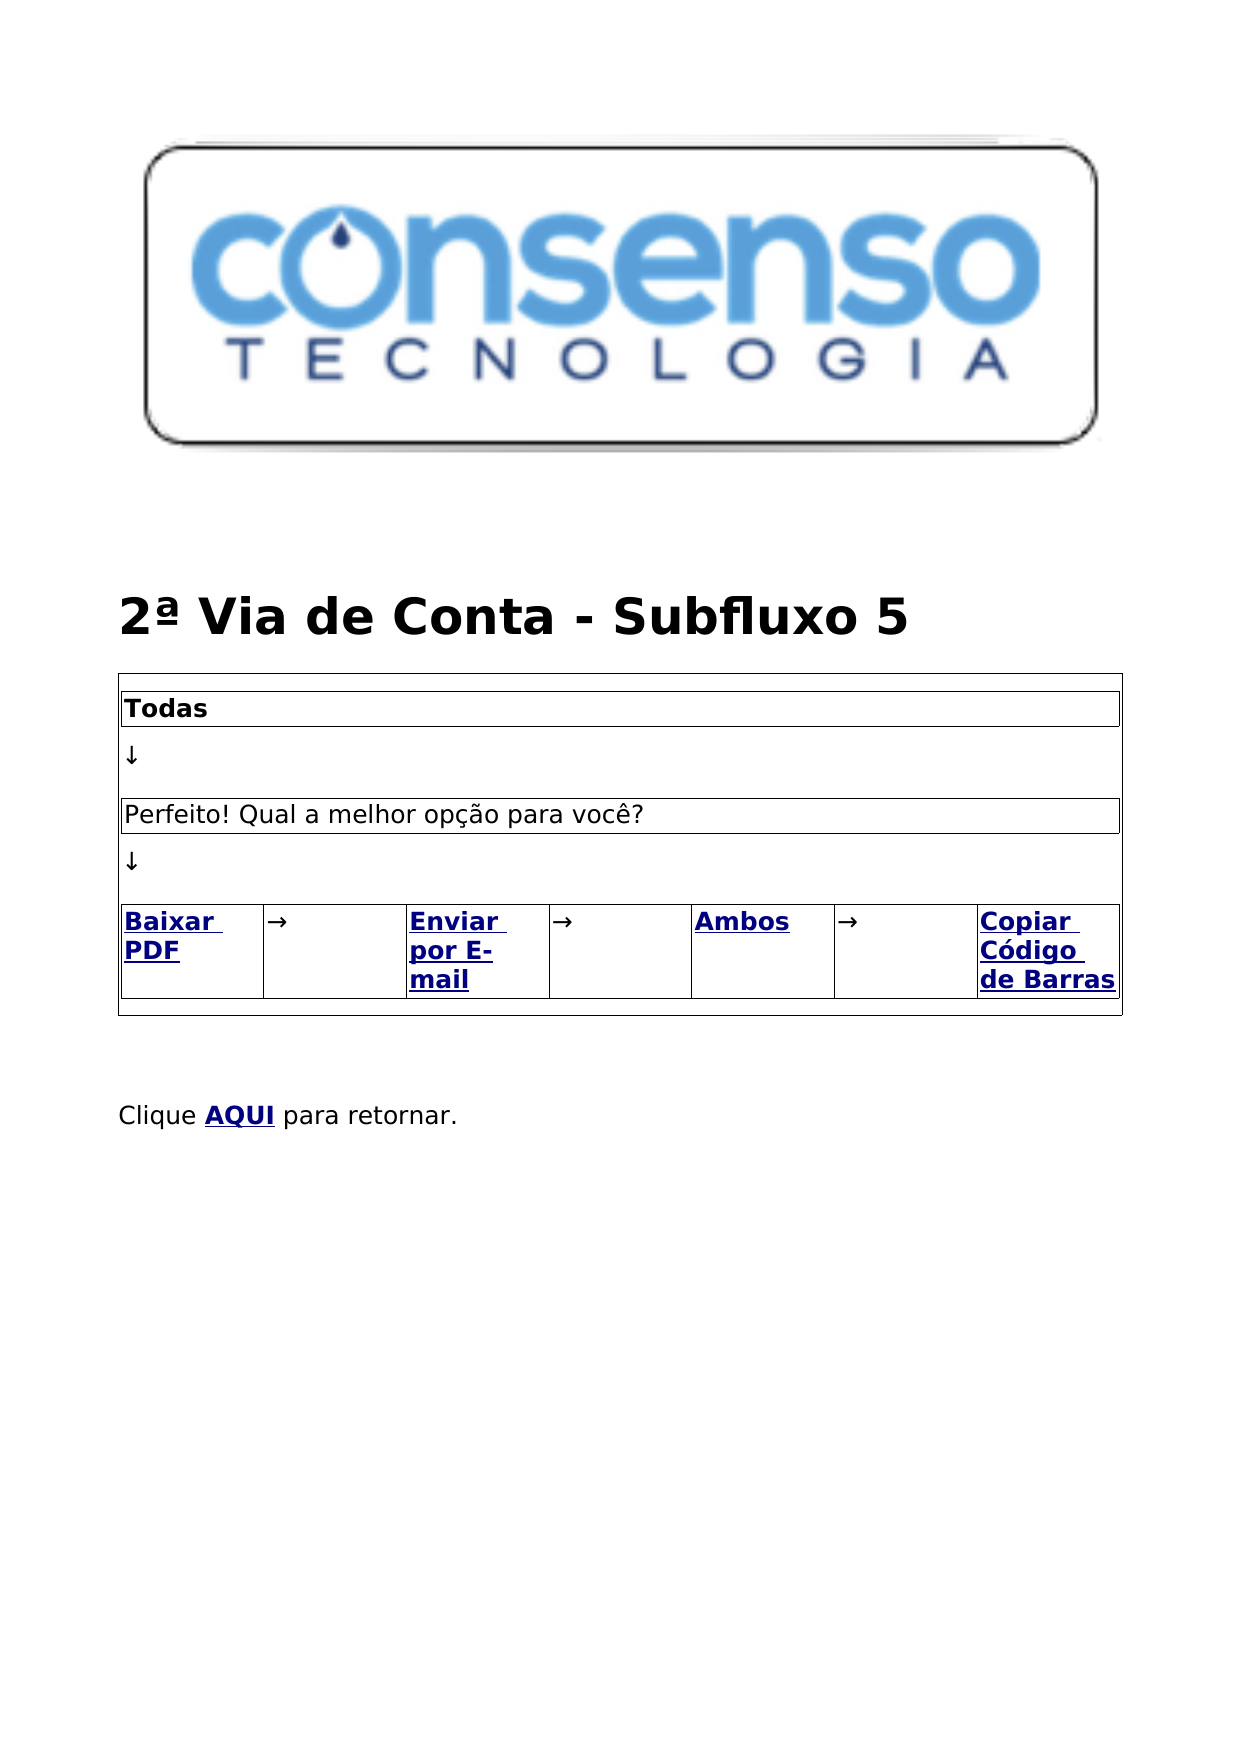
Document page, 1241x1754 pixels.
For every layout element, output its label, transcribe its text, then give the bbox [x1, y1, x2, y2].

table_header Copiar Código de Barras [978, 905, 1119, 997]
text Clique AQUI para retornar. [118, 1101, 1122, 1159]
table_header Baixar PDF [122, 905, 263, 997]
picture [118, 130, 1123, 480]
table_header Perfeito! Qual a melhor opção para você? [122, 799, 1119, 833]
table_header Enviar por E-mail [407, 905, 549, 997]
subtitle 2ª Via de Conta - Subfluxo 5 [118, 588, 1122, 646]
table_header → [264, 905, 406, 997]
table_header Todas [122, 692, 1119, 726]
table_header → [550, 905, 691, 997]
table_header Ambos [692, 905, 834, 997]
table_header → [835, 905, 977, 997]
table_header ↓ ↓ [119, 674, 1122, 1015]
